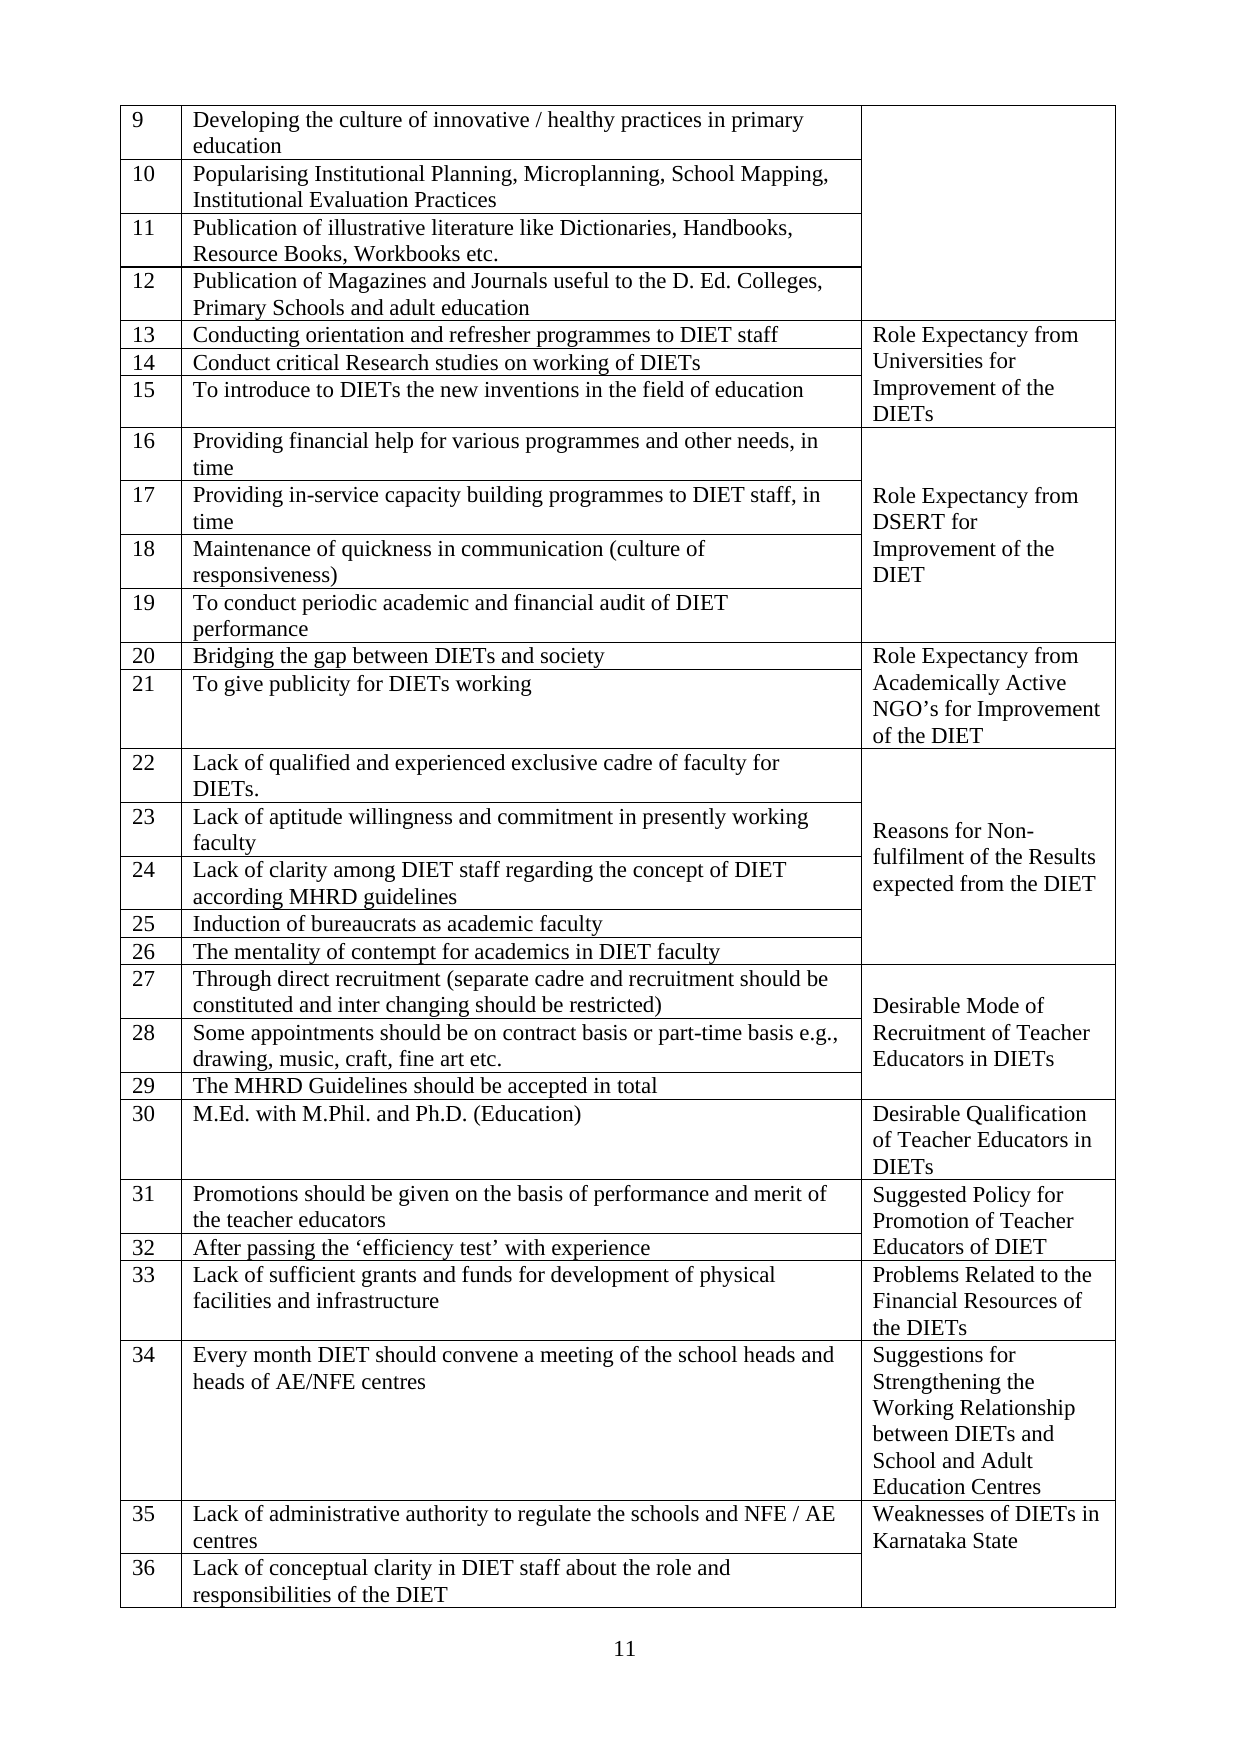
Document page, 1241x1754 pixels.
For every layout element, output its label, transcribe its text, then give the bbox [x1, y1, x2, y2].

table_cell Publication of illustrative literature like Dictionaries, Handbooks, Resource Books, Workbooks etc. [182, 214, 861, 266]
table_cell Developing the culture of innovative / healthy practices in primary education [182, 106, 861, 159]
table_cell 17 [121, 481, 181, 534]
table_cell 11 [121, 214, 181, 266]
table_cell 32 [121, 1234, 181, 1260]
table_cell 20 [121, 643, 181, 669]
table_cell Role Expectancy from Academically Active NGO’s for Improvement of the DIET [862, 643, 1115, 748]
table_cell 28 [121, 1019, 181, 1072]
table_cell M.Ed. with M.Phil. and Ph.D. (Education) [182, 1100, 861, 1179]
table_cell Providing in-service capacity building programmes to DIET staff, in time [182, 481, 861, 534]
table_cell 10 [121, 160, 181, 213]
table_cell Weaknesses of DIETs in Karnataka State [862, 1501, 1115, 1607]
table_cell Lack of administrative authority to regulate the schools and NFE / AE centres [182, 1501, 861, 1553]
table_cell Lack of conceptual clarity in DIET staff about the role and responsibilities of the DIET [182, 1554, 861, 1607]
table_cell The MHRD Guidelines should be accepted in total [182, 1073, 861, 1099]
table_cell Lack of sufficient grants and funds for development of physical facilities and infrastructure [182, 1261, 861, 1340]
table_cell 33 [121, 1261, 181, 1340]
table_cell Conducting orientation and refresher programmes to DIET staff [182, 321, 861, 347]
table_cell Maintenance of quickness in communication (culture of responsiveness) [182, 535, 861, 588]
table_cell Role Expectancy from Universities for Improvement of the DIETs [862, 321, 1115, 427]
table_cell 13 [121, 321, 181, 347]
table_cell 14 [121, 349, 181, 375]
table_cell Through direct recruitment (separate cadre and recruitment should be constituted and inter changing should be restricted) [182, 965, 861, 1018]
table_cell Role Expectancy from DSERT for Improvement of the DIET [862, 428, 1115, 642]
table_cell Every month DIET should convene a meeting of the school heads and heads of AE/NFE centres [182, 1341, 861, 1499]
table_cell 9 [121, 106, 181, 159]
table_cell After passing the ‘efficiency test’ with experience [182, 1234, 861, 1260]
table_cell Bridging the gap between DIETs and society [182, 643, 861, 669]
table_cell The mentality of contempt for academics in DIET faculty [182, 938, 861, 964]
table_cell 36 [121, 1554, 181, 1607]
table_cell Desirable Mode of Recruitment of Teacher Educators in DIETs [862, 965, 1115, 1099]
table_cell Conduct critical Research studies on working of DIETs [182, 349, 861, 375]
table_cell Lack of qualified and experienced exclusive cadre of faculty for DIETs. [182, 749, 861, 802]
table_cell 18 [121, 535, 181, 588]
table_cell [862, 106, 1115, 320]
table_cell 31 [121, 1180, 181, 1233]
table_cell Lack of clarity among DIET staff regarding the concept of DIET according MHRD guidelines [182, 857, 861, 909]
table_cell 12 [121, 268, 181, 320]
table_cell Promotions should be given on the basis of performance and merit of the teacher educators [182, 1180, 861, 1233]
table_cell 27 [121, 965, 181, 1018]
table_cell 22 [121, 749, 181, 802]
table_cell Popularising Institutional Planning, Microplanning, School Mapping, Institutional Evaluation Practices [182, 160, 861, 213]
table_cell Suggested Policy for Promotion of Teacher Educators of DIET [862, 1180, 1115, 1260]
table_cell Providing financial help for various programmes and other needs, in time [182, 428, 861, 480]
table_cell 25 [121, 910, 181, 937]
table_cell Problems Related to the Financial Resources of the DIETs [862, 1261, 1115, 1340]
table_cell Induction of bureaucrats as academic faculty [182, 910, 861, 937]
table_cell 34 [121, 1341, 181, 1499]
table_cell 15 [121, 376, 181, 427]
table_cell 24 [121, 857, 181, 909]
table_cell 30 [121, 1100, 181, 1179]
table_cell To conduct periodic academic and financial audit of DIET performance [182, 589, 861, 642]
table_cell 21 [121, 670, 181, 748]
table_cell To give publicity for DIETs working [182, 670, 861, 748]
table_cell 19 [121, 589, 181, 642]
table_cell 16 [121, 428, 181, 480]
table_cell 23 [121, 803, 181, 856]
table_cell Lack of aptitude willingness and commitment in presently working faculty [182, 803, 861, 856]
table_cell Reasons for Non-fulfilment of the Results expected from the DIET [862, 749, 1115, 964]
table_cell Publication of Magazines and Journals useful to the D. Ed. Colleges, Primary Schools and adult education [182, 268, 861, 320]
table_cell Some appointments should be on contract basis or part-time basis e.g., drawing, music, craft, fine art etc. [182, 1019, 861, 1072]
table_cell Suggestions for Strengthening the Working Relationship between DIETs and School and Adult Education Centres [862, 1341, 1115, 1499]
table_cell 26 [121, 938, 181, 964]
table_cell 35 [121, 1501, 181, 1553]
table_cell Desirable Qualification of Teacher Educators in DIETs [862, 1100, 1115, 1179]
table_cell 29 [121, 1073, 181, 1099]
table_cell To introduce to DIETs the new inventions in the field of education [182, 376, 861, 427]
